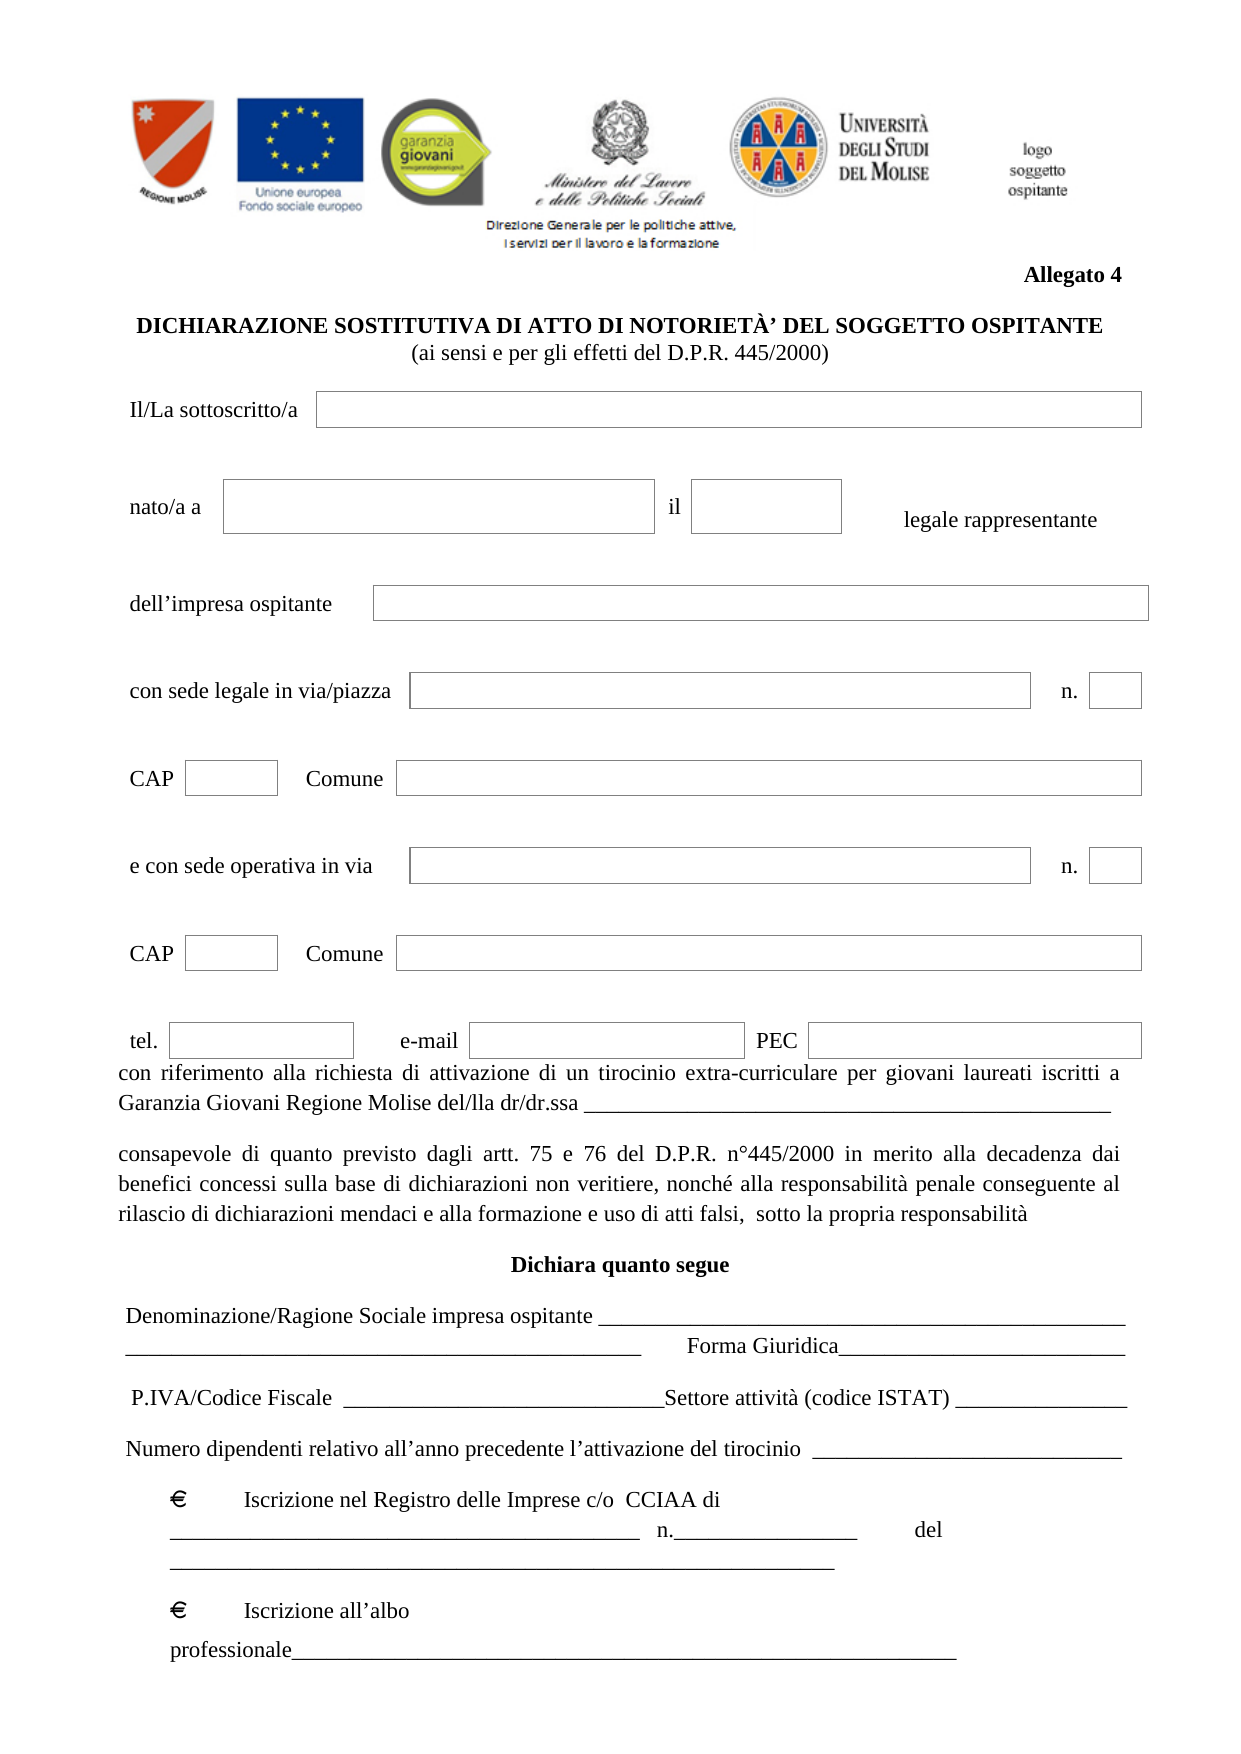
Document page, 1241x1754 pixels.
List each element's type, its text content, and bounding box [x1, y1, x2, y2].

table_header [397, 936, 1141, 970]
table_header [1090, 848, 1141, 882]
table_header e con sede operativa in via [118, 847, 409, 882]
table_header [224, 480, 654, 532]
table_header [470, 1023, 744, 1057]
table_header e-mail [354, 1022, 469, 1057]
table_header [186, 936, 277, 970]
table_header il [655, 479, 691, 532]
table_header [170, 1023, 353, 1057]
table_header nato/a a [118, 479, 223, 532]
table_header [1090, 673, 1141, 707]
text con riferimento alla richiesta di attivazione di un tirocinio extra-curriculare per giovani laureati iscritti a Garanzia Giovani Regione Molise del/lla dr/dr.ssa ______________________________________________ [118, 1058, 1122, 1115]
table_header tel. [118, 1022, 169, 1057]
table_header legale rappresentante [842, 479, 1165, 532]
table_header [411, 673, 1030, 707]
table_header [186, 761, 277, 795]
text Dichiarazione sostitutiva di atto di notorietà’ Del Soggetto Ospitante [118, 312, 1122, 338]
table_header PEC [745, 1022, 808, 1057]
table_header Il/La sottoscritto/a [118, 391, 316, 427]
table_header [809, 1023, 1141, 1057]
table_header con sede legale in via/piazza [118, 672, 409, 707]
table_header Denominazione/Ragione Sociale impresa ospitante ______________________________________________ _____________________________________________ Forma Giuridica_________________________ P.IVA/Codice Fiscale ____________________________Settore attività (codice ISTAT) _______________ Numero dipendenti relativo all’anno precedente l’attivazione del tirocinio ___________________________ Iscrizione nel Registro delle Imprese c/o CCIAA di _________________________________________ n.________________ del __________________________________________________________ Iscrizione all’albo professionale__________________________________________________________ [118, 1302, 1138, 1676]
text Dichiara quanto segue [118, 1251, 1122, 1278]
table_header [317, 392, 1141, 427]
table_header Comune [278, 760, 396, 795]
table_header CAP [118, 760, 185, 795]
text (ai sensi e per gli effetti del D.P.R. 445/2000) [118, 338, 1122, 365]
table_header [692, 480, 841, 532]
table_header [374, 586, 1148, 620]
table_header n. [1031, 672, 1089, 707]
table_header [411, 848, 1030, 882]
table_header n. [1031, 847, 1089, 882]
text Allegato 4 [118, 262, 1122, 287]
table_header [397, 761, 1141, 795]
table_header dell’impresa ospitante [118, 585, 373, 620]
text consapevole di quanto previsto dagli artt. 75 e 76 del D.P.R. n°445/2000 in merito alla decadenza dai benefici concessi sulla base di dichiarazioni non veritiere, nonché alla responsabilità penale conseguente al rilascio di dichiarazioni mendaci e alla formazione e uso di atti falsi, sotto la propria responsabilità [118, 1140, 1122, 1227]
table_header CAP [118, 935, 185, 970]
table_header Comune [278, 935, 396, 970]
